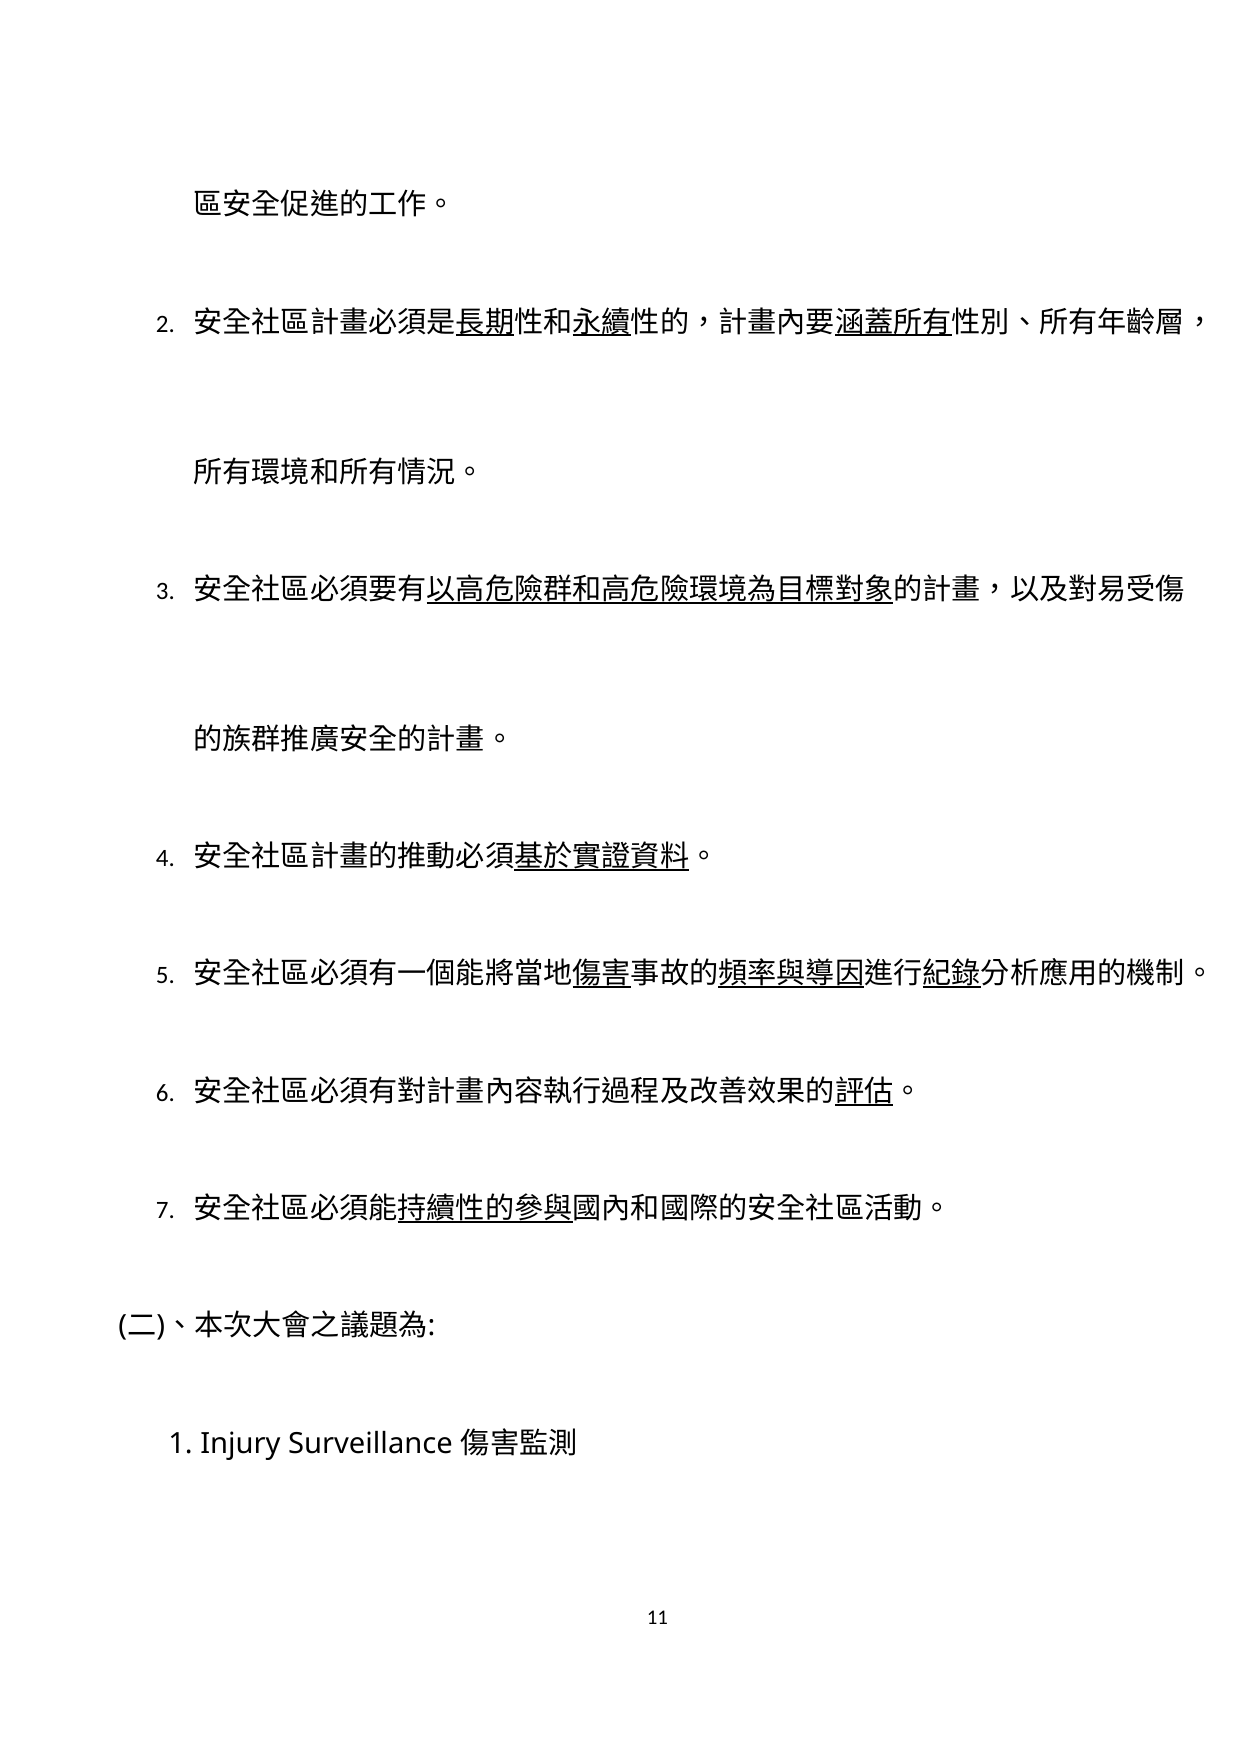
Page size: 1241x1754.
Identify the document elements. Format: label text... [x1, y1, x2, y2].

list 安全社區計畫必須是長期性和永續性的，計畫內要涵蓋所有性別、所有年齡層，所有環境和所有情況。 [156, 282, 1196, 507]
text 1. Injury Surveillance 傷害監測 [168, 1403, 1196, 1478]
list 安全社區必須要有以高危險群和高危險環境為目標對象的計畫，以及對易受傷的族群推廣安全的計畫。 [156, 549, 1196, 774]
list 安全社區計畫的推動必須基於實證資料。 [156, 816, 1196, 891]
list 安全社區必須有一個能將當地傷害事故的頻率與導因進行紀錄分析應用的機制。 [156, 934, 1196, 1009]
list 安全社區必須有對計畫內容執行過程及改善效果的評估。 [156, 1051, 1196, 1126]
text (二)、本次大會之議題為: [118, 1286, 1196, 1361]
list 安全社區必須能持續性的參與國內和國際的安全社區活動。 [156, 1168, 1196, 1243]
list 區安全促進的工作。 [156, 164, 1196, 239]
